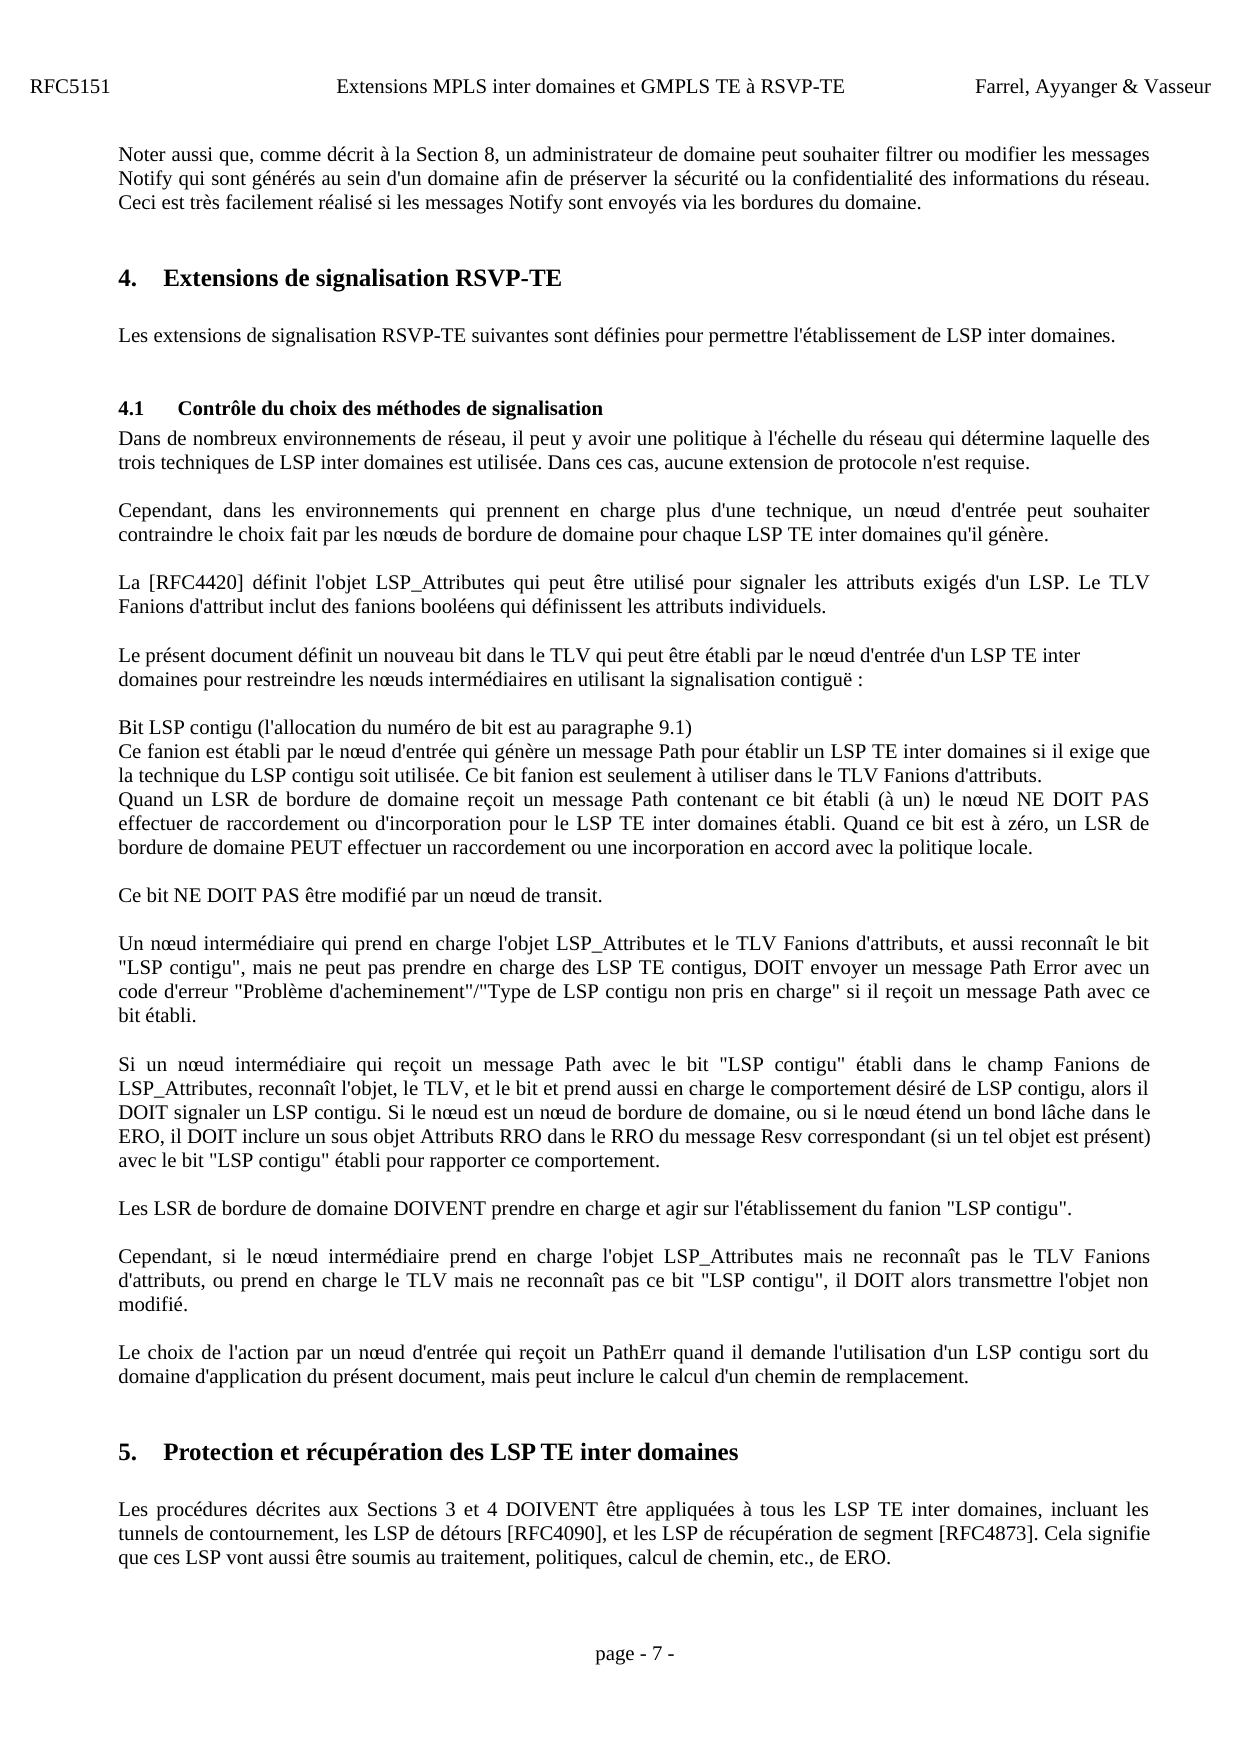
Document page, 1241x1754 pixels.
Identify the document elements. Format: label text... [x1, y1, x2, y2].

text Les LSR de bordure de domaine DOIVENT prendre en charge et agir sur l'établissement du fanion "LSP contigu". [118, 1196, 1152, 1220]
subtitle 5. Protection et récupération des LSP TE inter domaines [118, 1437, 1152, 1466]
text Les procédures décrites aux Sections 3 et 4 DOIVENT être appliquées à tous les LSP TE inter domaines, incluant les tunnels de contournement, les LSP de détours [RFC4090], et les LSP de récupération de segment [RFC4873]. Cela signifie que ces LSP vont aussi être soumis au traitement, politiques, calcul de chemin, etc., de ERO. [118, 1497, 1152, 1569]
text Si un nœud intermédiaire qui reçoit un message Path avec le bit "LSP contigu" établi dans le champ Fanions de LSP_Attributes, reconnaît l'objet, le TLV, et le bit et prend aussi en charge le comportement désiré de LSP contigu, alors il DOIT signaler un LSP contigu. Si le nœud est un nœud de bordure de domaine, ou si le nœud étend un bond lâche dans le ERO, il DOIT inclure un sous objet Attributs RRO dans le RRO du message Resv correspondant (si un tel objet est présent) avec le bit "LSP contigu" établi pour rapporter ce comportement. [118, 1052, 1152, 1172]
text Ce bit NE DOIT PAS être modifié par un nœud de transit. [118, 883, 1152, 907]
text Bit LSP contigu (l'allocation du numéro de bit est au paragraphe 9.1) [118, 715, 1152, 739]
subtitle 4. Extensions de signalisation RSVP-TE [118, 263, 1152, 292]
text Quand un LSR de bordure de domaine reçoit un message Path contenant ce bit établi (à un) le nœud NE DOIT PAS effectuer de raccordement ou d'incorporation pour le LSP TE inter domaines établi. Quand ce bit est à zéro, un LSR de bordure de domaine PEUT effectuer un raccordement ou une incorporation en accord avec la politique locale. [118, 787, 1152, 859]
text Un nœud intermédiaire qui prend en charge l'objet LSP_Attributes et le TLV Fanions d'attributs, et aussi reconnaît le bit "LSP contigu", mais ne peut pas prendre en charge des LSP TE contigus, DOIT envoyer un message Path Error avec un code d'erreur "Problème d'acheminement"/"Type de LSP contigu non pris en charge" si il reçoit un message Path avec ce bit établi. [118, 931, 1152, 1027]
subtitle 4.1 Contrôle du choix des méthodes de signalisation [118, 396, 1152, 420]
text Dans de nombreux environnements de réseau, il peut y avoir une politique à l'échelle du réseau qui détermine laquelle des trois techniques de LSP inter domaines est utilisée. Dans ces cas, aucune extension de protocole n'est requise. [118, 426, 1152, 474]
text Cependant, si le nœud intermédiaire prend en charge l'objet LSP_Attributes mais ne reconnaît pas le TLV Fanions d'attributs, ou prend en charge le TLV mais ne reconnaît pas ce bit "LSP contigu", il DOIT alors transmettre l'objet non modifié. [118, 1244, 1152, 1316]
text Ce fanion est établi par le nœud d'entrée qui génère un message Path pour établir un LSP TE inter domaines si il exige que la technique du LSP contigu soit utilisée. Ce bit fanion est seulement à utiliser dans le TLV Fanions d'attributs. [118, 739, 1152, 787]
text Le choix de l'action par un nœud d'entrée qui reçoit un PathErr quand il demande l'utilisation d'un LSP contigu sort du domaine d'application du présent document, mais peut inclure le calcul d'un chemin de remplacement. [118, 1340, 1152, 1388]
text Le présent document définit un nouveau bit dans le TLV qui peut être établi par le nœud d'entrée d'un LSP TE inter domaines pour restreindre les nœuds intermédiaires en utilisant la signalisation contiguë : [118, 642, 1152, 691]
text Noter aussi que, comme décrit à la Section 8, un administrateur de domaine peut souhaiter filtrer ou modifier les messages Notify qui sont générés au sein d'un domaine afin de préserver la sécurité ou la confidentialité des informations du réseau. Ceci est très facilement réalisé si les messages Notify sont envoyés via les bordures du domaine. [118, 142, 1152, 214]
text La [RFC4420] définit l'objet LSP_Attributes qui peut être utilisé pour signaler les attributs exigés d'un LSP. Le TLV Fanions d'attribut inclut des fanions booléens qui définissent les attributs individuels. [118, 570, 1152, 618]
text Les extensions de signalisation RSVP-TE suivantes sont définies pour permettre l'établissement de LSP inter domaines. [118, 322, 1152, 347]
text Cependant, dans les environnements qui prennent en charge plus d'une technique, un nœud d'entrée peut souhaiter contraindre le choix fait par les nœuds de bordure de domaine pour chaque LSP TE inter domaines qu'il génère. [118, 498, 1152, 546]
